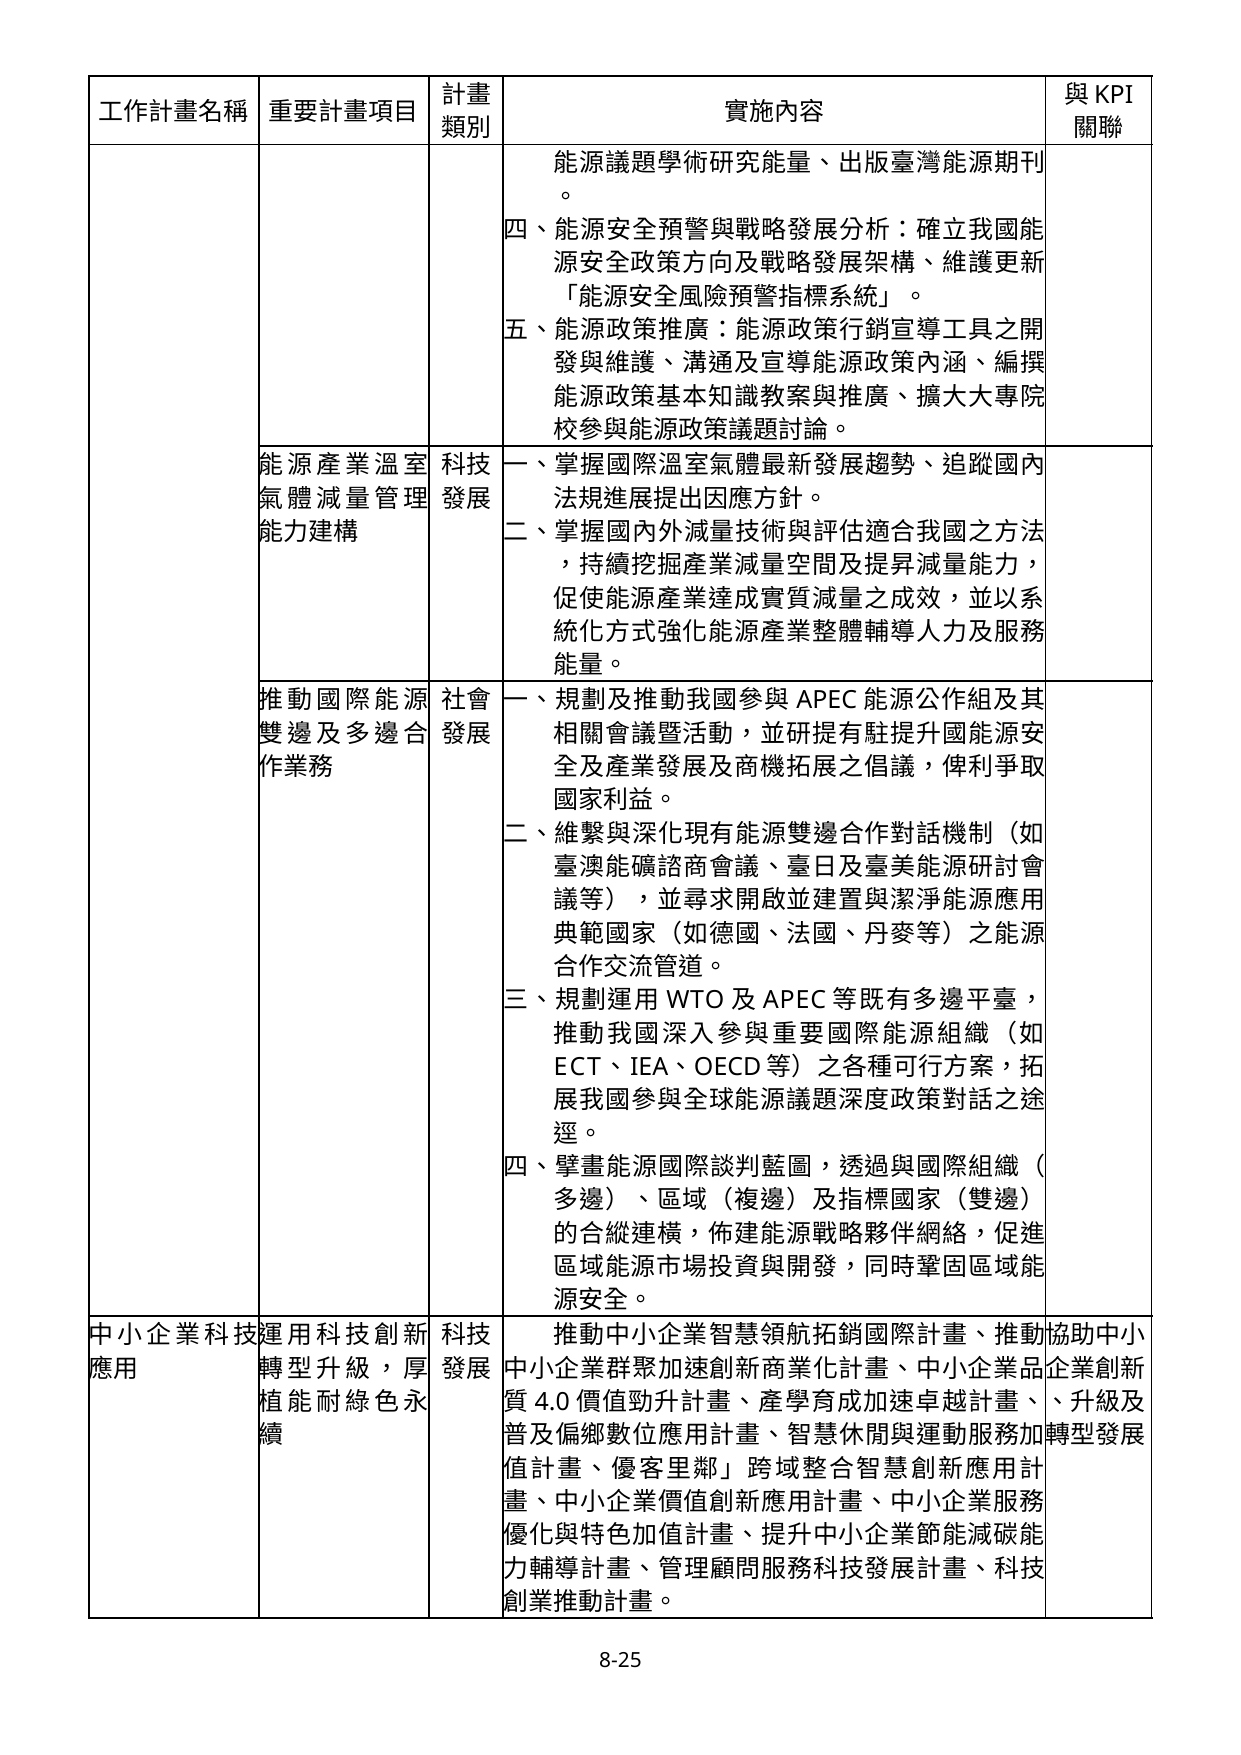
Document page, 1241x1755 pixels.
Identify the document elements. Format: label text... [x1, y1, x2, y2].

table_cell 運用科技創新轉型升級，厚植能耐綠色永續 [260, 1317, 428, 1617]
table_header 工作計畫名稱 [90, 77, 258, 143]
table_cell 一、規劃及推動我國參與APEC能源公作組及其相關會議暨活動，並研提有駐提升國能源安全及產業發展及商機拓展之倡議，俾利爭取國家利益。 二、維繫與深化現有能源雙邊合作對話機制（如臺澳能礦諮商會議、臺日及臺美能源研討會議等），並尋求開啟並建置與潔淨能源應用典範國家（如德國、法國、丹麥等）之能源合作交流管道。 三、規劃運用WTO及APEC等既有多邊平臺，推動我國深入參與重要國際能源組織（如ECT、IEA、OECD等）之各種可行方案，拓展我國參與全球能源議題深度政策對話之途逕。 四、擘畫能源國際談判藍圖，透過與國際組織（多邊）、區域（複邊）及指標國家（雙邊）的合縱連橫，佈建能源戰略夥伴網絡，促進區域能源市場投資與開發，同時鞏固區域能源安全。 [504, 682, 1045, 1315]
table_cell 能源產業溫室氣體減量管理能力建構 [260, 447, 428, 680]
table_header 計畫類別 [430, 77, 502, 143]
table_cell 中小企業科技應用 [90, 1317, 258, 1617]
table_cell 一、掌握國際溫室氣體最新發展趨勢、追蹤國內法規進展提出因應方針。 二、掌握國內外減量技術與評估適合我國之方法，持續挖掘產業減量空間及提昇減量能力，促使能源產業達成實質減量之成效，並以系統化方式強化能源產業整體輔導人力及服務能量。 [504, 447, 1045, 680]
table_header 實施內容 [504, 77, 1045, 143]
table_header 重要計畫項目 [260, 77, 428, 143]
table_cell [90, 145, 258, 1315]
table_cell [430, 145, 502, 445]
table_cell [1046, 447, 1151, 680]
table_cell 科技發展 [430, 447, 502, 680]
table_cell 科技發展 [430, 1317, 502, 1617]
table_cell [260, 145, 428, 445]
table_cell 社會發展 [430, 682, 502, 1315]
table_cell [1046, 682, 1151, 1315]
table_cell 能源議題學術研究能量、出版臺灣能源期刊。 四、能源安全預警與戰略發展分析：確立我國能源安全政策方向及戰略發展架構、維護更新「能源安全風險預警指標系統」。 五、能源政策推廣：能源政策行銷宣導工具之開發與維護、溝通及宣導能源政策內涵、編撰能源政策基本知識教案與推廣、擴大大專院校參與能源政策議題討論。 [504, 145, 1045, 445]
table_cell 推動中小企業智慧領航拓銷國際計畫、推動中小企業群聚加速創新商業化計畫、中小企業品質4.0價值勁升計畫、產學育成加速卓越計畫、普及偏鄉數位應用計畫、智慧休閒與運動服務加值計畫、優客里鄰」跨域整合智慧創新應用計畫、中小企業價值創新應用計畫、中小企業服務優化與特色加值計畫、提升中小企業節能減碳能力輔導計畫、管理顧問服務科技發展計畫、科技創業推動計畫。 [504, 1317, 1045, 1617]
table_cell 協助中小企業創新、升級及轉型發展 [1046, 1317, 1151, 1617]
table_cell 推動國際能源雙邊及多邊合作業務 [260, 682, 428, 1315]
table_header 與KPI 關聯 [1046, 77, 1151, 143]
table_cell [1046, 145, 1151, 445]
